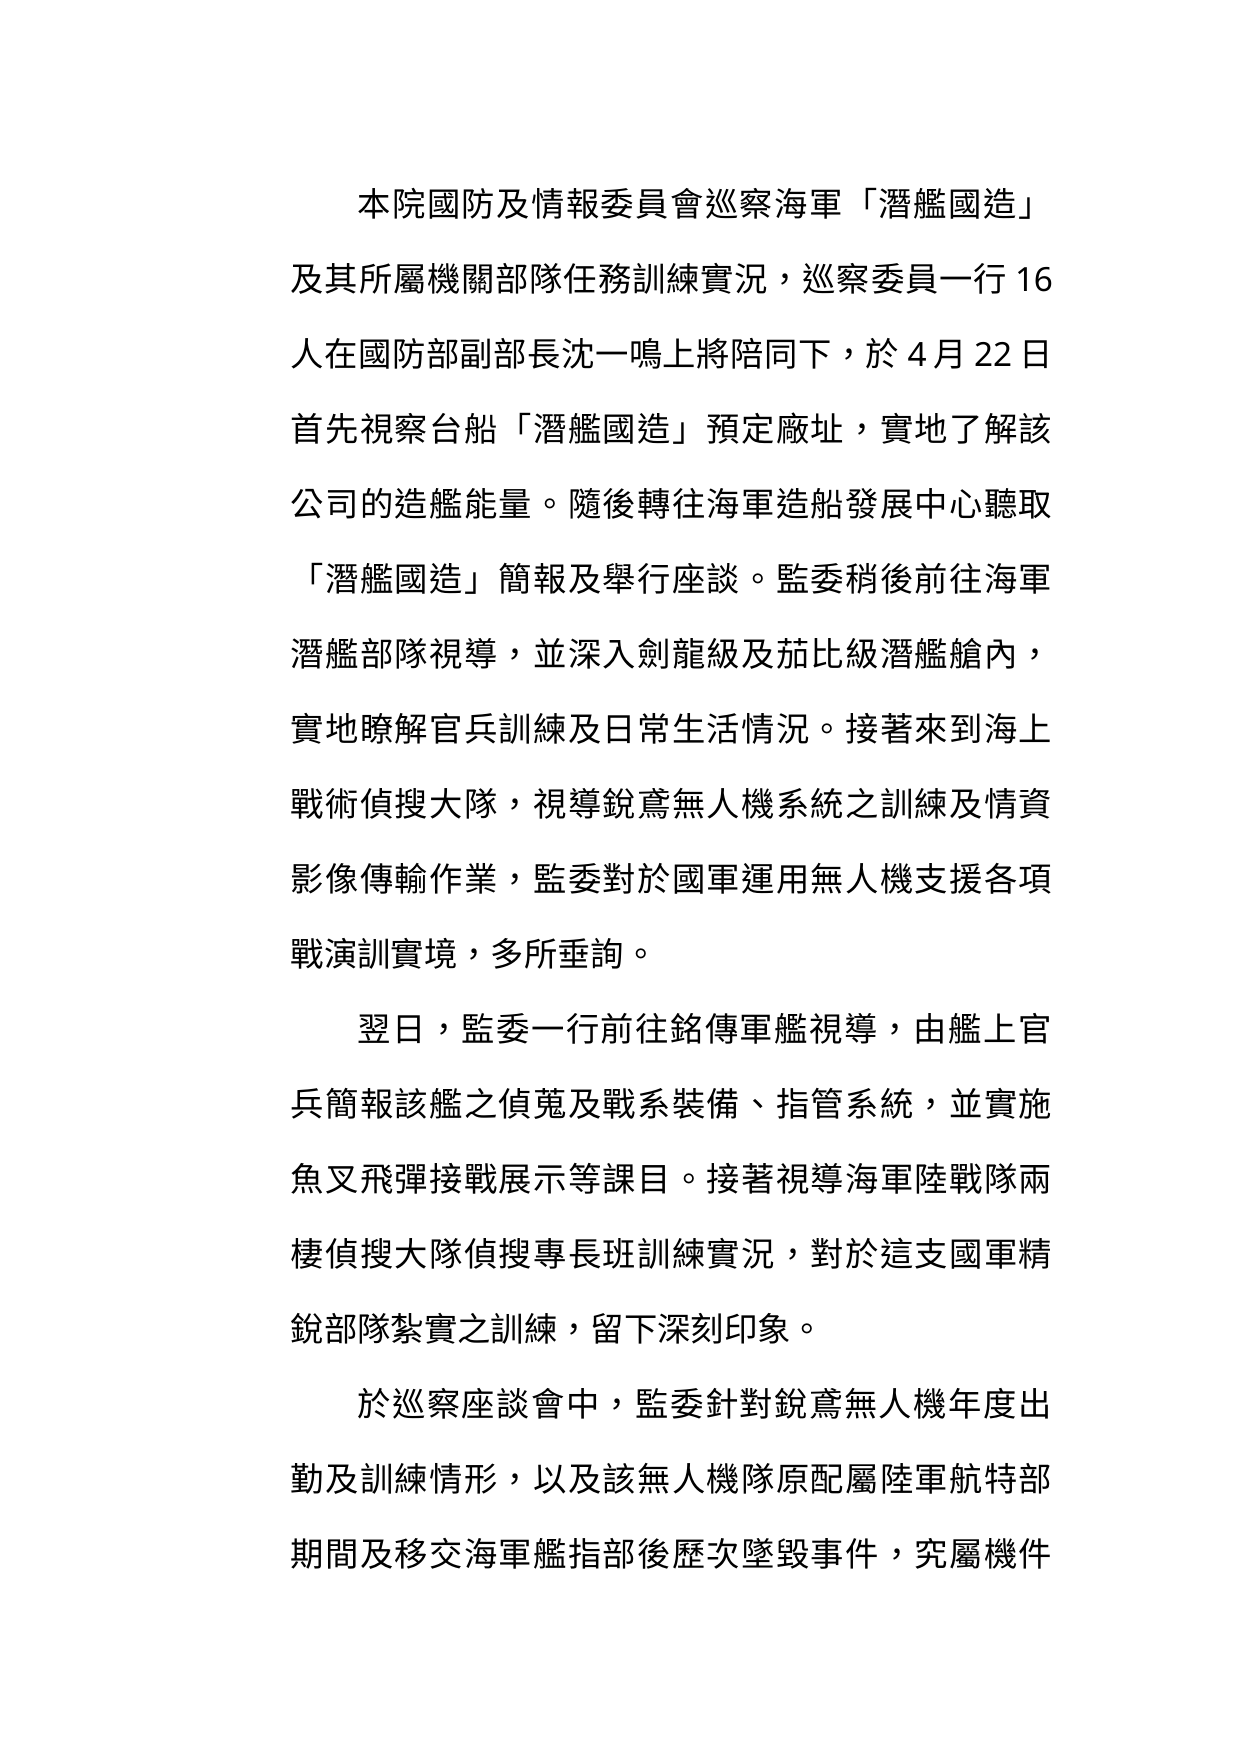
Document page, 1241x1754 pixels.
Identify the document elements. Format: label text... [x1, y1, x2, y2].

text 本院國防及情報委員會巡察海軍「潛艦國造」及其所屬機關部隊任務訓練實況，巡察委員一行16人在國防部副部長沈一鳴上將陪同下，於4月22日首先視察台船「潛艦國造」預定廠址，實地了解該公司的造艦能量。隨後轉往海軍造船發展中心聽取「潛艦國造」簡報及舉行座談。監委稍後前往海軍潛艦部隊視導，並深入劍龍級及茄比級潛艦艙內，實地瞭解官兵訓練及日常生活情況。接著來到海上戰術偵搜大隊，視導銳鳶無人機系統之訓練及情資影像傳輸作業，監委對於國軍運用無人機支援各項戰演訓實境，多所垂詢。 [291, 164, 1053, 989]
text 於巡察座談會中，監委針對銳鳶無人機年度出勤及訓練情形，以及該無人機隊原配屬陸軍航特部期間及移交海軍艦指部後歷次墜毀事件，究屬機件 [291, 1364, 1053, 1589]
text 翌日，監委一行前往銘傳軍艦視導，由艦上官兵簡報該艦之偵蒐及戰系裝備、指管系統，並實施魚叉飛彈接戰展示等課目。接著視導海軍陸戰隊兩棲偵搜大隊偵搜專長班訓練實況，對於這支國軍精銳部隊紮實之訓練，留下深刻印象。 [291, 989, 1053, 1364]
